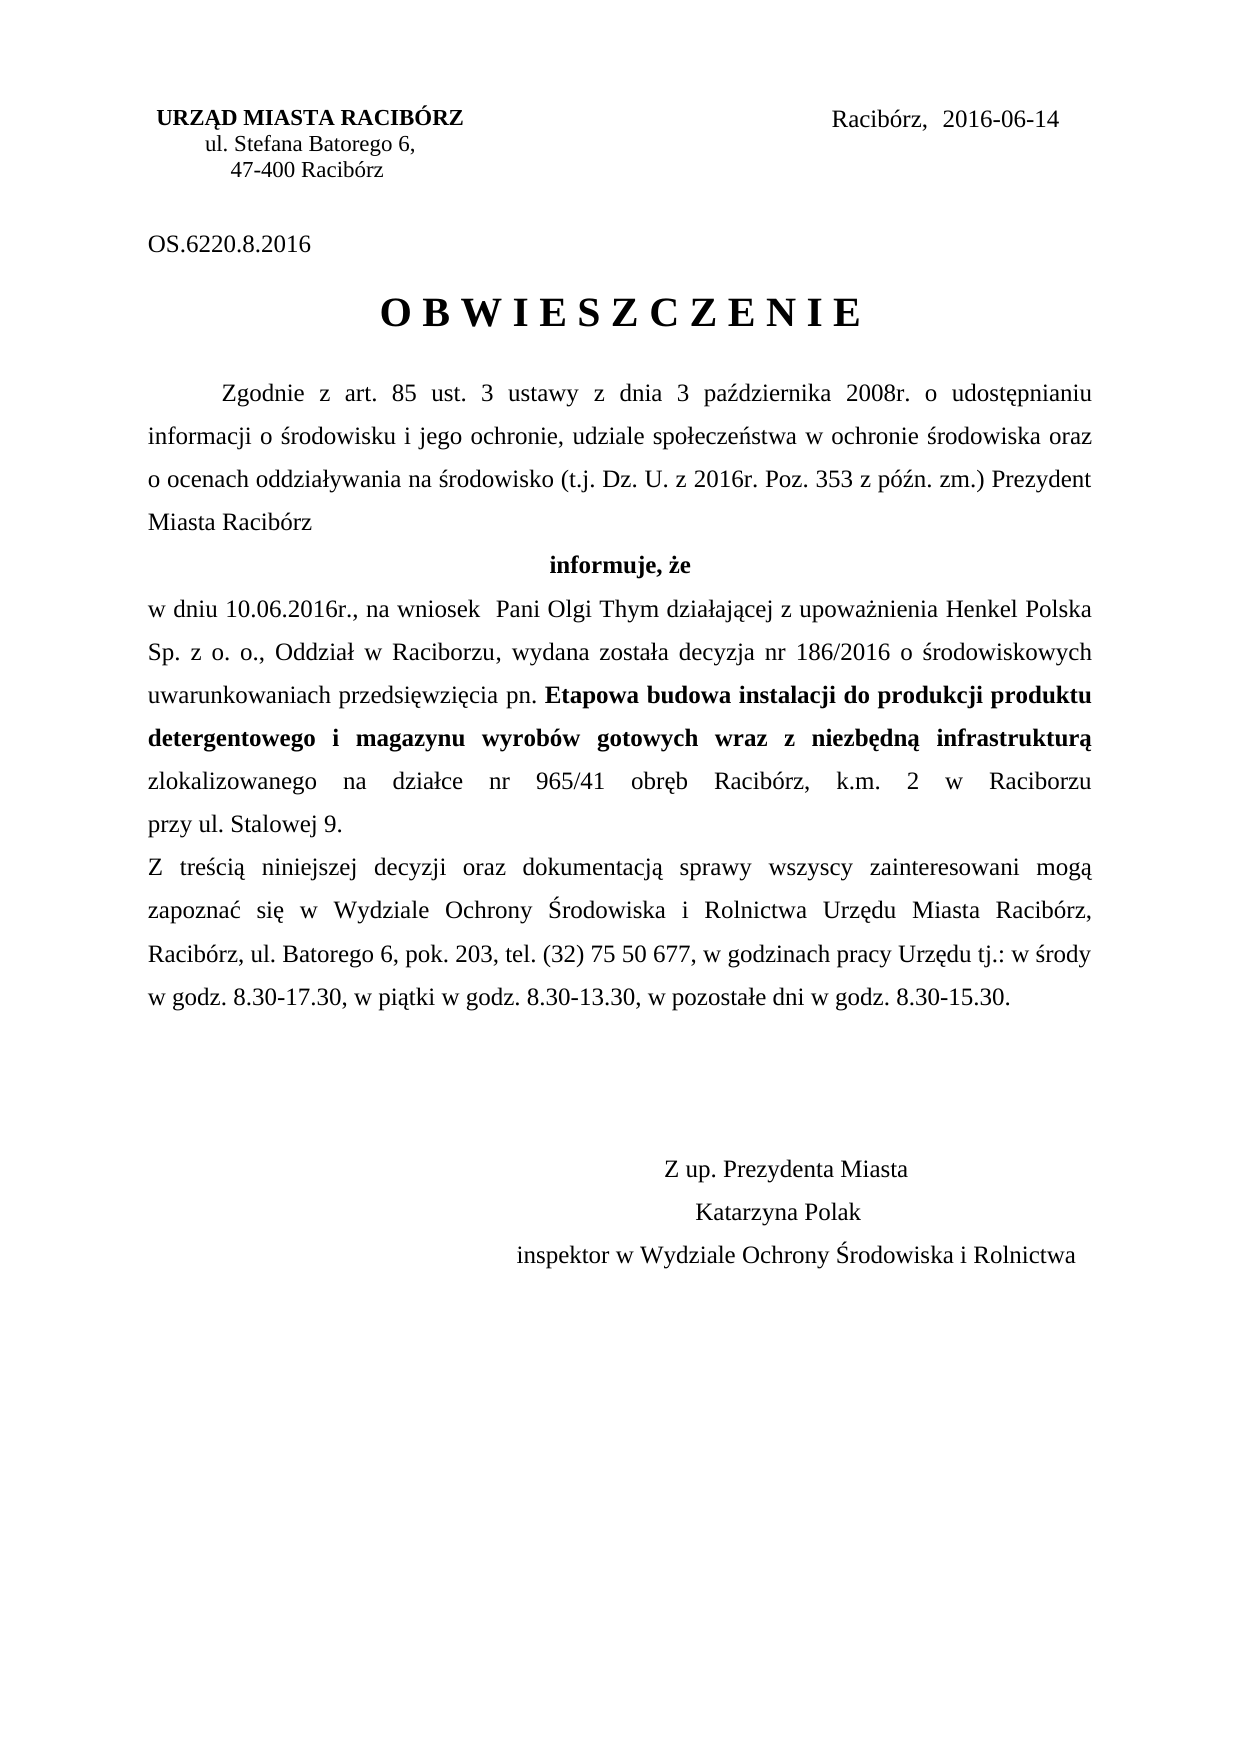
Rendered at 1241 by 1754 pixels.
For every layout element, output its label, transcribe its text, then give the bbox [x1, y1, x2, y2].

table_header Racibórz, [473, 104, 935, 201]
text Zgodnie z art. 85 ust. 3 ustawy z dnia 3 października 2008r. o udostępnianiu informacji o środowisku i jego ochronie, udziale społeczeństwa w ochronie środowiska oraz o ocenach oddziaływania na środowisko (t.j. Dz. U. z 2016r. Poz. 353 z późn. zm.) Prezydent Miasta Racibórz [148, 378, 1093, 536]
text w dniu 10.06.2016r., na wniosek Pani Olgi Thym działającej z upoważnienia Henkel Polska Sp. z o. o., Oddział w Raciborzu, wydana została decyzja nr 186/2016 o środowiskowych uwarunkowaniach przedsięwzięcia pn. Etapowa budowa instalacji do produkcji produktu detergentowego i magazynu wyrobów gotowych wraz z niezbędną infrastrukturą zlokalizowanego na działce nr 965/41 obręb Racibórz, k.m. 2 w Raciborzu przy ul. Stalowej 9. [148, 594, 1093, 838]
text Z up. Prezydenta Miasta [148, 1154, 1093, 1183]
text inspektor w Wydziale Ochrony Środowiska i Rolnictwa [148, 1241, 1093, 1269]
text informuje, że [148, 551, 1093, 579]
text OS.6220.8.2016 [148, 229, 1093, 258]
table_header URZĄD MIASTA RACIBÓRZ ul. Stefana Batorego 6, 47-400 Racibórz [148, 104, 473, 201]
text Katarzyna Polak [148, 1197, 1093, 1226]
table_header 2016-06-14 [935, 104, 1085, 201]
subtitle O B W I E S Z C Z E N I E [148, 287, 1093, 335]
text Z treścią niniejszej decyzji oraz dokumentacją sprawy wszyscy zainteresowani mogą zapoznać się w Wydziale Ochrony Środowiska i Rolnictwa Urzędu Miasta Racibórz, Racibórz, ul. Batorego 6, pok. 203, tel. (32) 75 50 677, w godzinach pracy Urzędu tj.: w środy w godz. 8.30-17.30, w piątki w godz. 8.30-13.30, w pozostałe dni w godz. 8.30-15.30. [148, 852, 1093, 1011]
